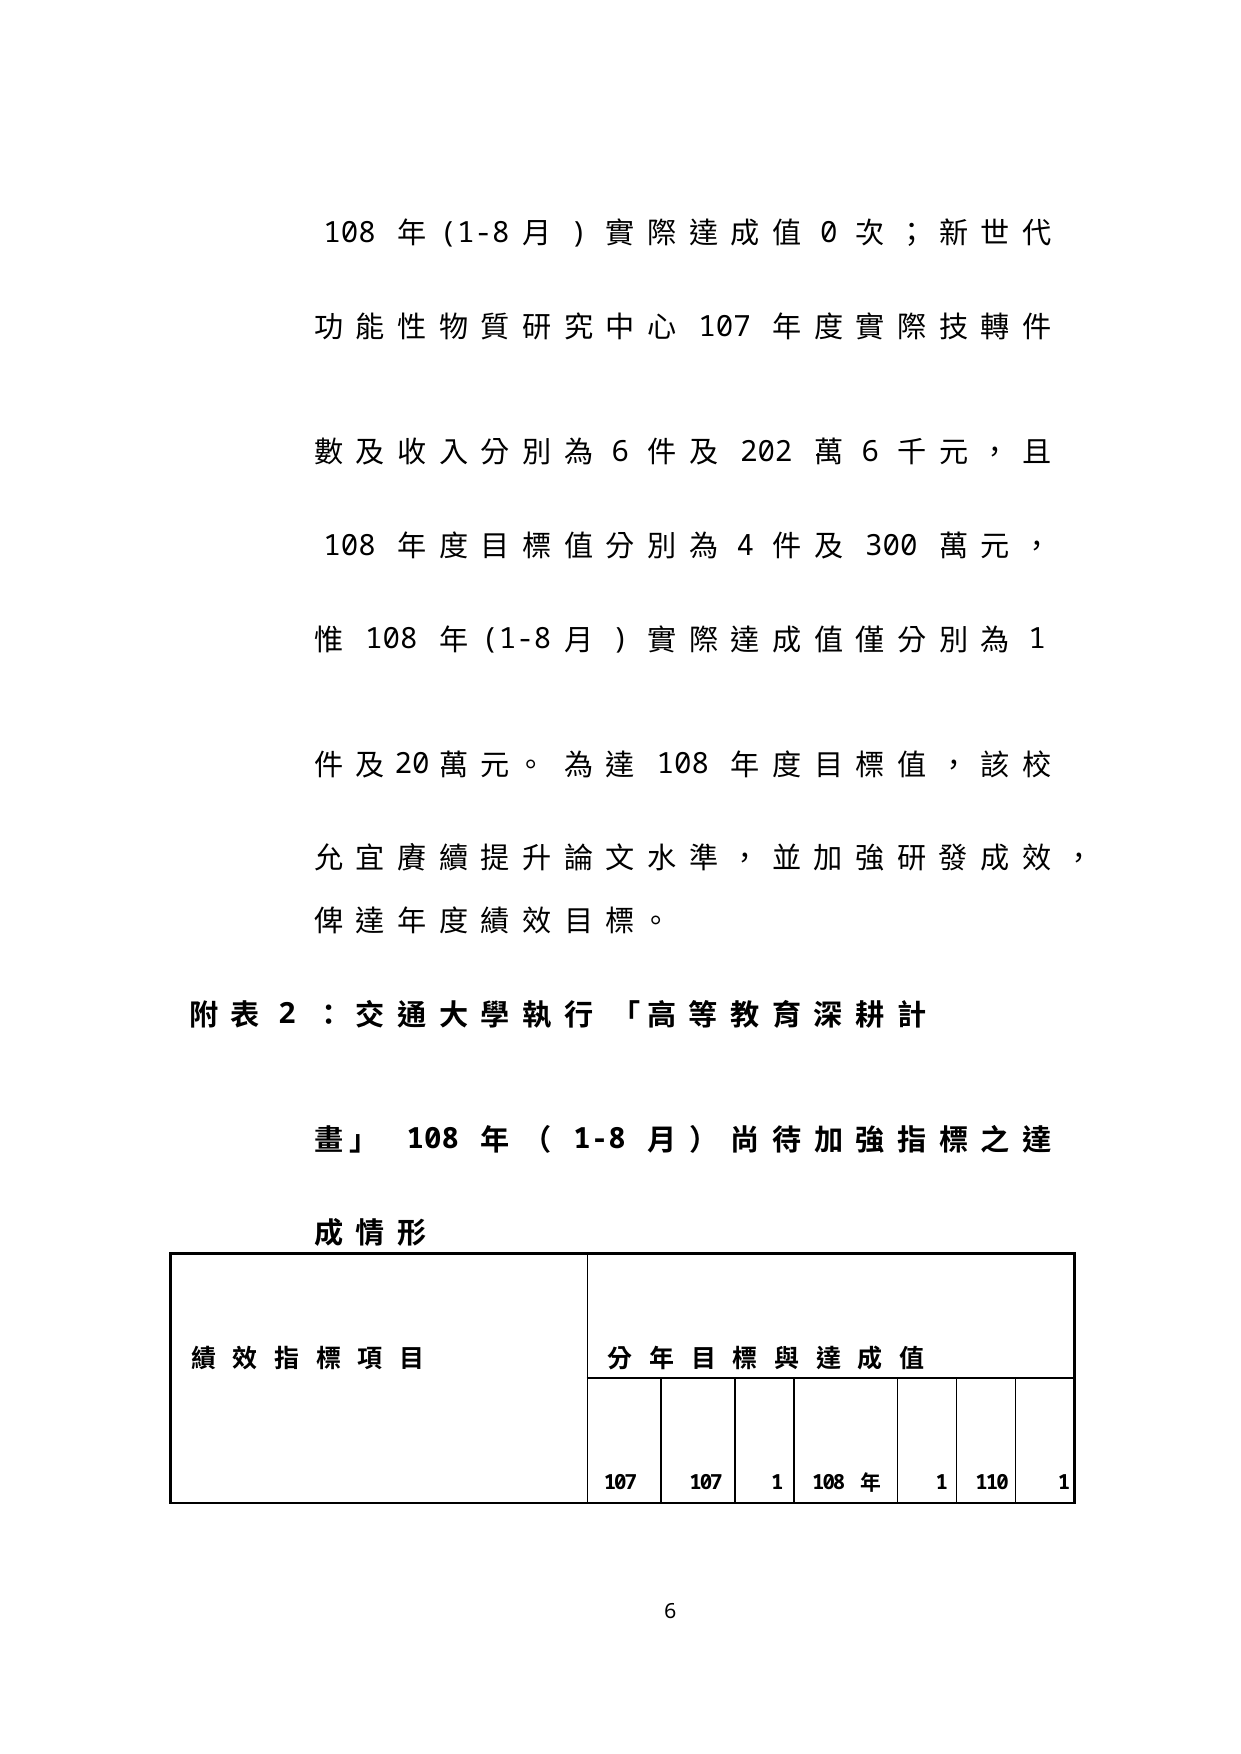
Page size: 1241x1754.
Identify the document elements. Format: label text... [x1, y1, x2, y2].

table_cell 110年 目標 [957, 1379, 1015, 1502]
table_cell 107 [662, 1379, 734, 1502]
table_cell 108年 目標 [736, 1379, 793, 1502]
table_header 績效指標項目 [172, 1255, 587, 1502]
table_cell 108年 [795, 1379, 897, 1502]
text 該計畫分為全校型計畫及特色領域研究中心計畫，並分別訂有逾百項績效指標及分年目標值，惟交通大學執行該計畫，108年(1-8月)若干指標達成值尚低，若欲達成108年度目標值或107年度實際值，似頗具挑戰性，例如：交通大學107年度神經調控醫療電子系統研究中心為WOS(Web of Science)資料庫收錄之發表論文實際引用次數19次，108年度目標值5次，惟108年(1-8月)實際達成值0次；新世代功能性物質研究中心107年度實際技轉件數及收入分別為6件及202萬6千元，且108年度目標值分別為4件及300萬元，惟108年(1-8月)實際達成值僅分別為1件及20萬元。為達108年度目標值，該校允宜賡續提升論文水準，並加強研發成效，俾達年度績效目標。 [271, 189, 1058, 939]
text 附表2：交通大學執行「高等教育深耕計畫」108年（1-8月）尚待加強指標之達成情形 [168, 939, 1058, 1252]
table_cell 109年 目標 [898, 1379, 956, 1502]
table_cell 107 [588, 1379, 660, 1502]
table_header 分年目標與達成值 [588, 1255, 1073, 1377]
table_cell 111年 目標 [1016, 1379, 1073, 1502]
